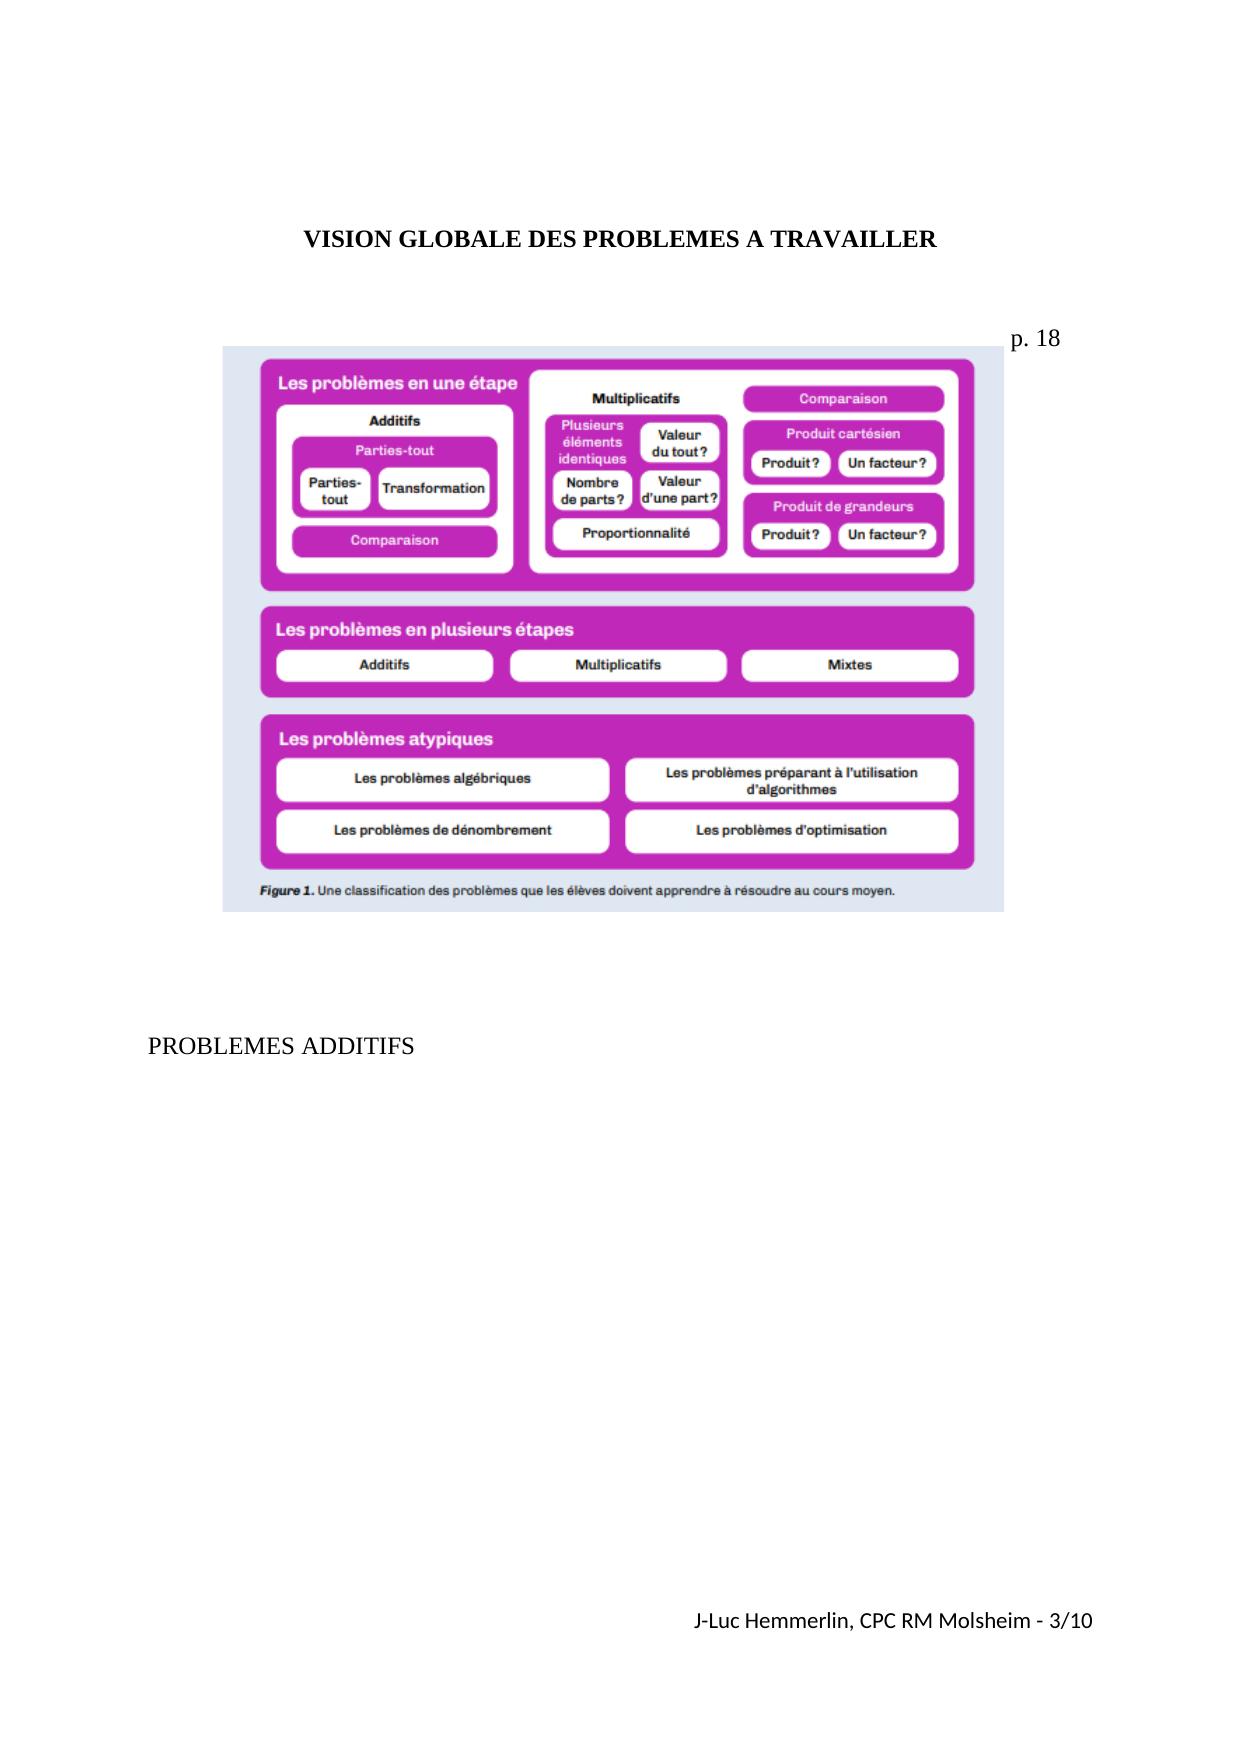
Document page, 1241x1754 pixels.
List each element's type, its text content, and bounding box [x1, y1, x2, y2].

text p. 18 [223, 323, 1093, 911]
text PROBLEMES ADDITIFS [148, 1031, 1093, 1060]
text VISION GLOBALE DES PROBLEMES A TRAVAILLER [148, 224, 1093, 252]
